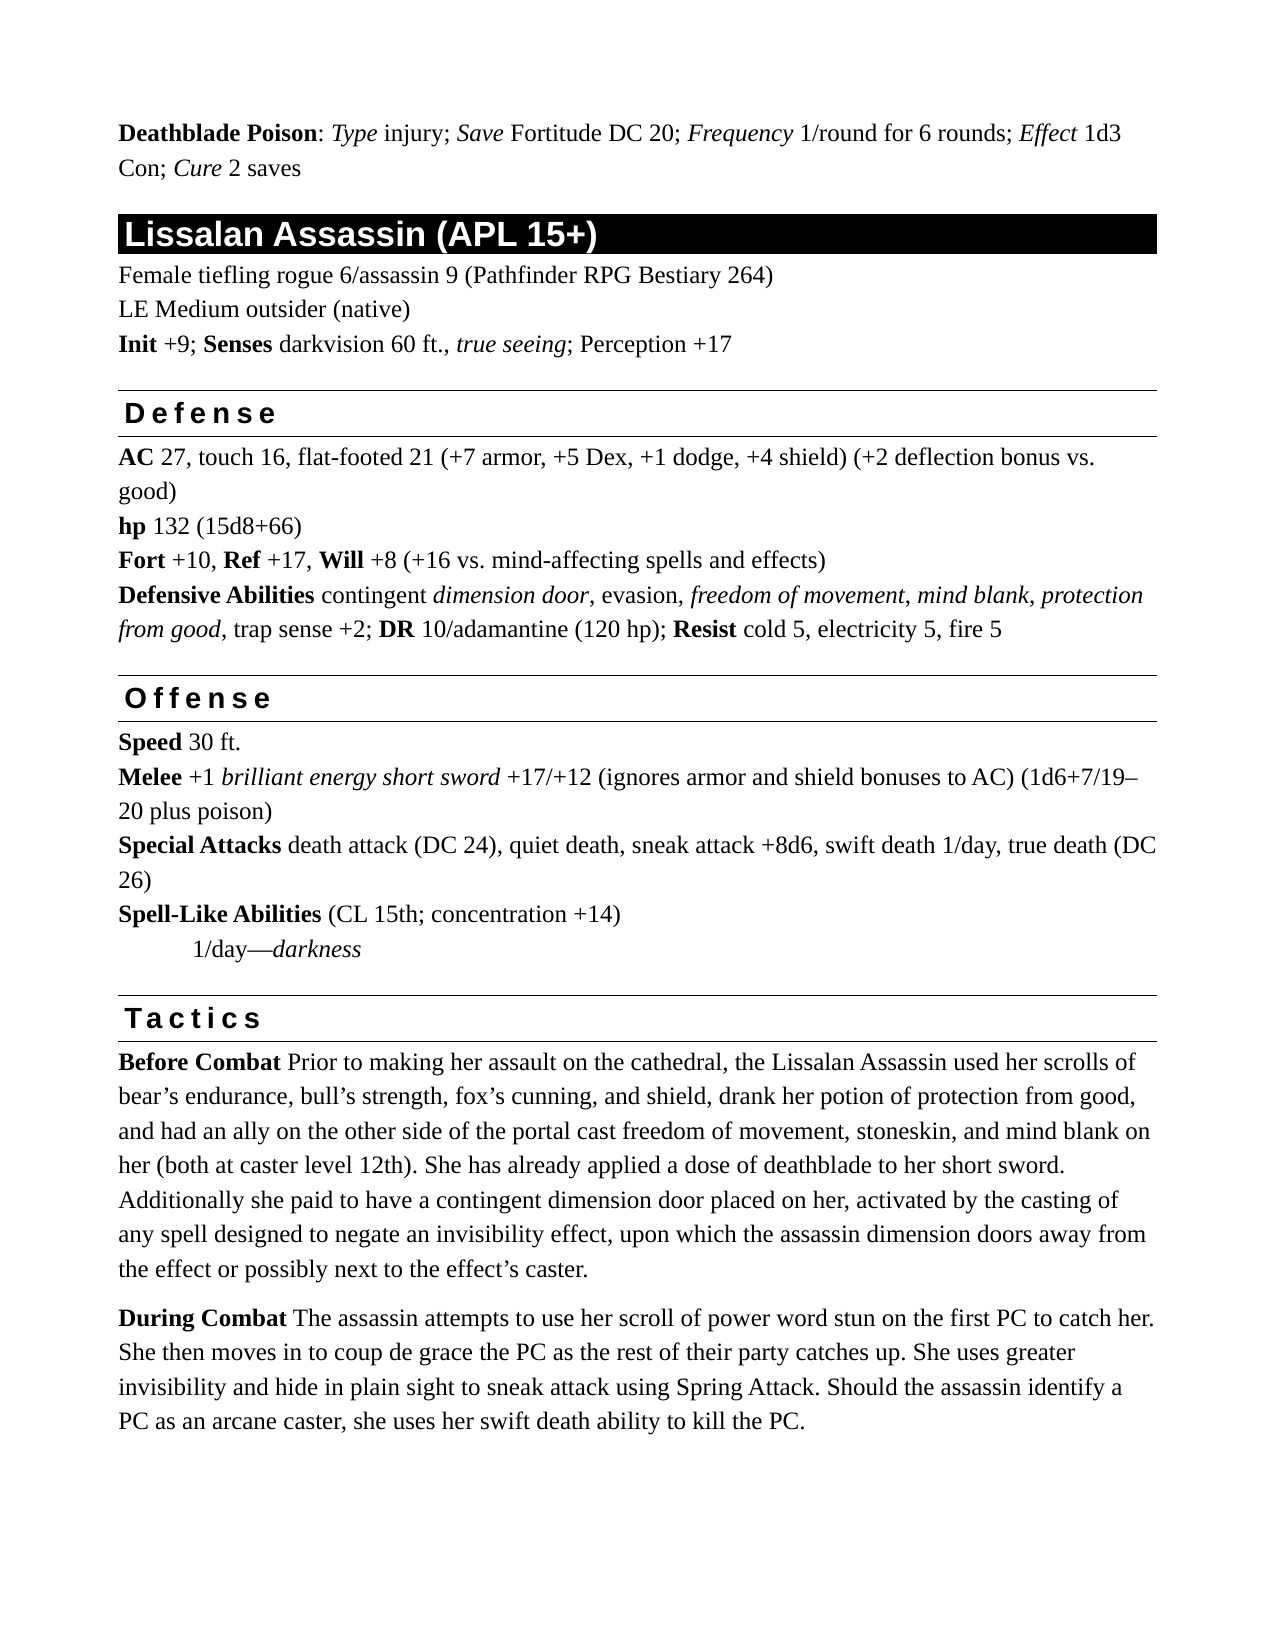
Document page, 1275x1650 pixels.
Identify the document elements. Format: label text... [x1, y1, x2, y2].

subtitle Lissalan Assassin (APL 15+) [118, 214, 1157, 254]
subtitle Offense [118, 676, 1157, 721]
text During Combat The assassin attempts to use her scroll of power word stun on the first PC to catch her. She then moves in to coup de grace the PC as the rest of their party catches up. She uses greater invisibility and hide in plain sight to sneak attack using Spring Attack. Should the assassin identify a PC as an arcane caster, she uses her swift death ability to kill the PC. [118, 1303, 1157, 1435]
text Before Combat Prior to making her assault on the cathedral, the Lissalan Assassin used her scrolls of bear’s endurance, bull’s strength, fox’s cunning, and shield, drank her potion of protection from good, and had an ally on the other side of the portal cast freedom of movement, stoneskin, and mind blank on her (both at caster level 12th). She has already applied a dose of deathblade to her short sword. Additionally she paid to have a contingent dimension door placed on her, activated by the casting of any spell designed to negate an invisibility effect, upon which the assassin dimension doors away from the effect or possibly next to the effect’s caster. [118, 1047, 1157, 1282]
subtitle Defense [118, 391, 1157, 436]
text Speed 30 ft. Melee +1 brilliant energy short sword +17/+12 (ignores armor and shield bonuses to AC) (1d6+7/19–20 plus poison) Special Attacks death attack (DC 24), quiet death, sneak attack +8d6, swift death 1/day, true death (DC 26) Spell-Like Abilities (CL 15th; concentration +14) 1/day—darkness [118, 727, 1157, 963]
subtitle Tactics [118, 996, 1157, 1041]
text Female tiefling rogue 6/assassin 9 (Pathfinder RPG Bestiary 264) LE Medium outsider (native) Init +9; Senses darkvision 60 ft., true seeing; Perception +17 [118, 260, 1157, 358]
text AC 27, touch 16, flat-footed 21 (+7 armor, +5 Dex, +1 dodge, +4 shield) (+2 deflection bonus vs. good) hp 132 (15d8+66) Fort +10, Ref +17, Will +8 (+16 vs. mind-affecting spells and effects) Defensive Abilities contingent dimension door, evasion, freedom of movement, mind blank, protection from good, trap sense +2; DR 10/adamantine (120 hp); Resist cold 5, electricity 5, fire 5 [118, 442, 1157, 643]
text Deathblade Poison: Type injury; Save Fortitude DC 20; Frequency 1/round for 6 rounds; Effect 1d3 Con; Cure 2 saves [118, 118, 1157, 181]
